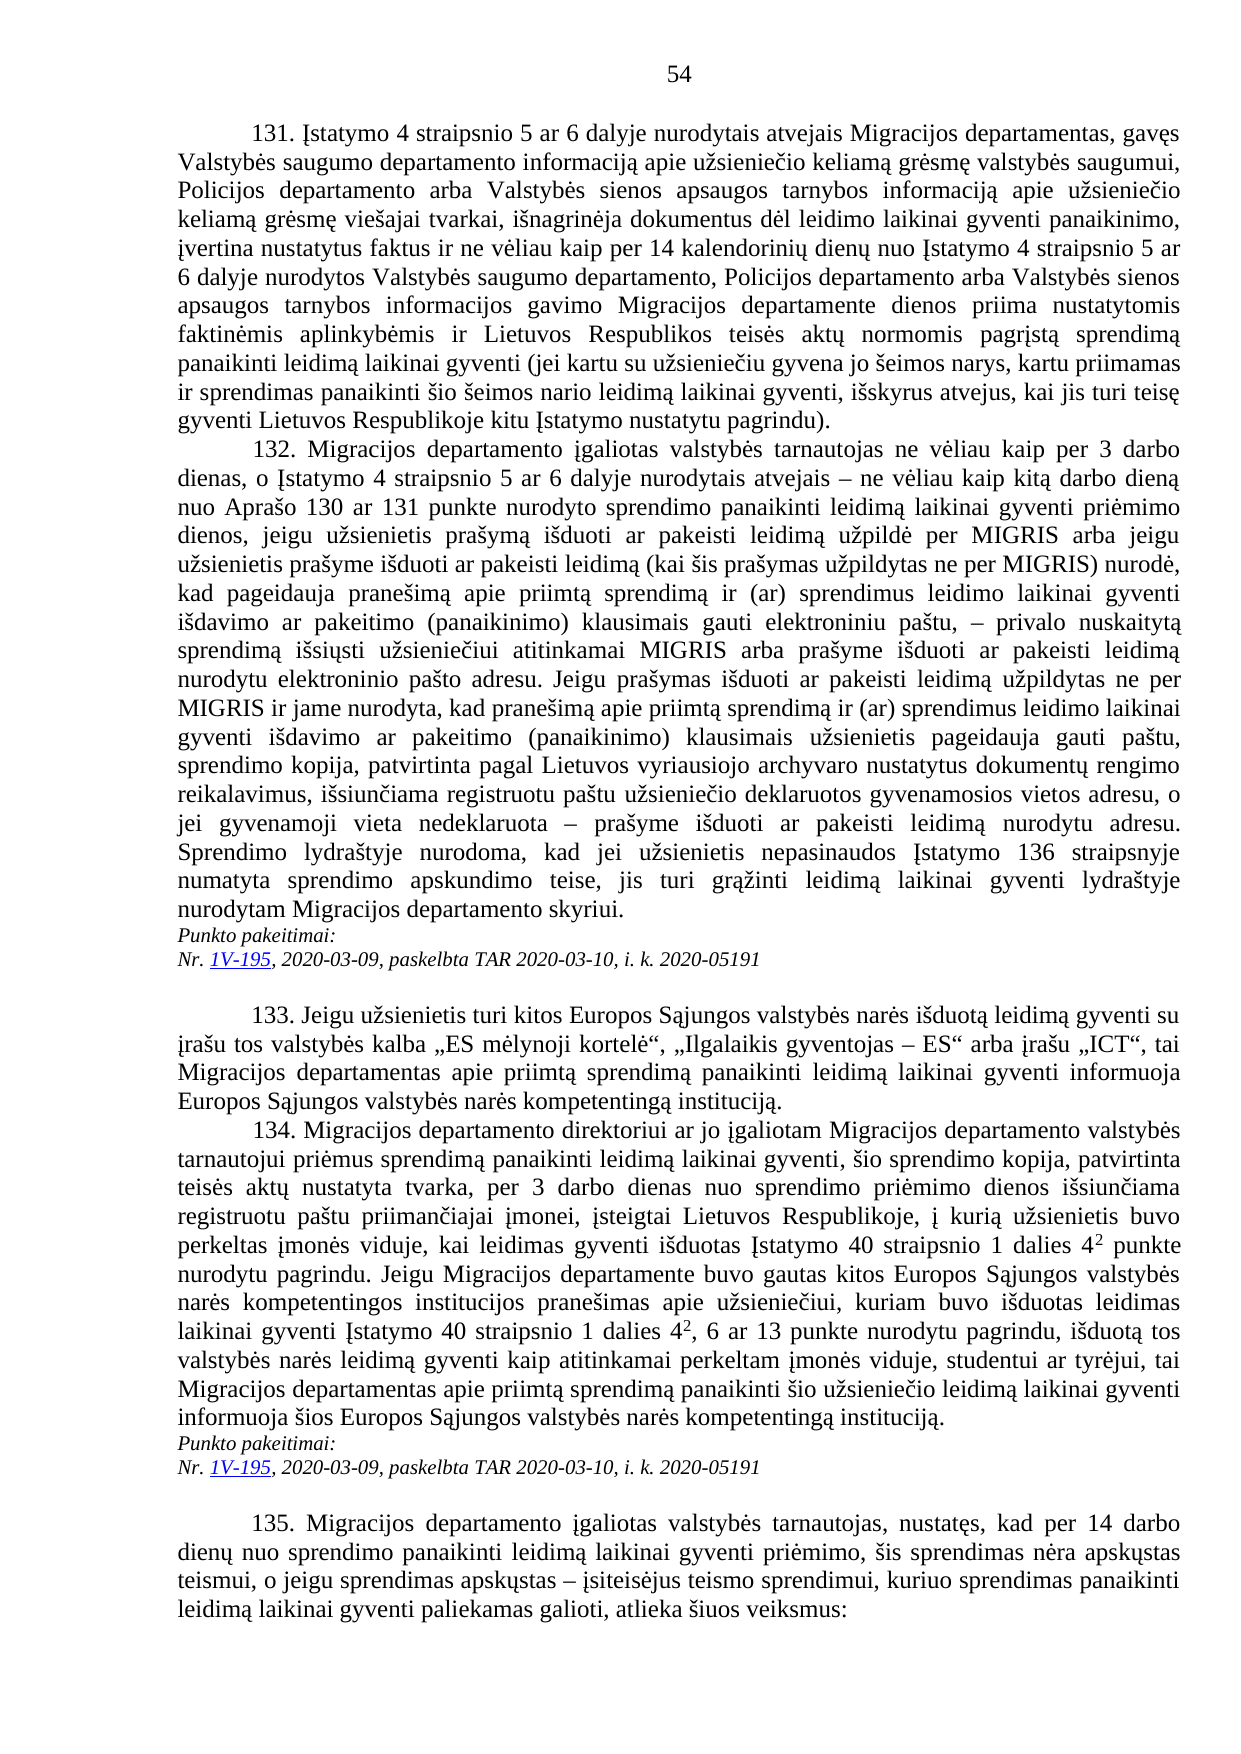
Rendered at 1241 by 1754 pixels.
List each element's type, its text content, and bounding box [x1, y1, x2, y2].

text 131. Įstatymo 4 straipsnio 5 ar 6 dalyje nurodytais atvejais Migracijos departamentas, gavęs Valstybės saugumo departamento informaciją apie užsieniečio keliamą grėsmę valstybės saugumui, Policijos departamento arba Valstybės sienos apsaugos tarnybos informaciją apie užsieniečio keliamą grėsmę viešajai tvarkai, išnagrinėja dokumentus dėl leidimo laikinai gyventi panaikinimo, įvertina nustatytus faktus ir ne vėliau kaip per 14 kalendorinių dienų nuo Įstatymo 4 straipsnio 5 ar 6 dalyje nurodytos Valstybės saugumo departamento, Policijos departamento arba Valstybės sienos apsaugos tarnybos informacijos gavimo Migracijos departamente dienos priima nustatytomis faktinėmis aplinkybėmis ir Lietuvos Respublikos teisės aktų normomis pagrįstą sprendimą panaikinti leidimą laikinai gyventi (jei kartu su užsieniečiu gyvena jo šeimos narys, kartu priimamas ir sprendimas panaikinti šio šeimos nario leidimą laikinai gyventi, išskyrus atvejus, kai jis turi teisę gyventi Lietuvos Respublikoje kitu Įstatymo nustatytu pagrindu). [177, 118, 1181, 434]
text 132. Migracijos departamento įgaliotas valstybės tarnautojas ne vėliau kaip per 3 darbo dienas, o Įstatymo 4 straipsnio 5 ar 6 dalyje nurodytais atvejais – ne vėliau kaip kitą darbo dieną nuo Aprašo 130 ar 131 punkte nurodyto sprendimo panaikinti leidimą laikinai gyventi priėmimo dienos, jeigu užsienietis prašymą išduoti ar pakeisti leidimą užpildė per MIGRIS arba jeigu užsienietis prašyme išduoti ar pakeisti leidimą (kai šis prašymas užpildytas ne per MIGRIS) nurodė, kad pageidauja pranešimą apie priimtą sprendimą ir (ar) sprendimus leidimo laikinai gyventi išdavimo ar pakeitimo (panaikinimo) klausimais gauti elektroniniu paštu, – privalo nuskaitytą sprendimą išsiųsti užsieniečiui atitinkamai MIGRIS arba prašyme išduoti ar pakeisti leidimą nurodytu elektroninio pašto adresu. Jeigu prašymas išduoti ar pakeisti leidimą užpildytas ne per MIGRIS ir jame nurodyta, kad pranešimą apie priimtą sprendimą ir (ar) sprendimus leidimo laikinai gyventi išdavimo ar pakeitimo (panaikinimo) klausimais užsienietis pageidauja gauti paštu, sprendimo kopija, patvirtinta pagal Lietuvos vyriausiojo archyvaro nustatytus dokumentų rengimo reikalavimus, išsiunčiama registruotu paštu užsieniečio deklaruotos gyvenamosios vietos adresu, o jei gyvenamoji vieta nedeklaruota – prašyme išduoti ar pakeisti leidimą nurodytu adresu. Sprendimo lydraštyje nurodoma, kad jei užsienietis nepasinaudos Įstatymo 136 straipsnyje numatyta sprendimo apskundimo teise, jis turi grąžinti leidimą laikinai gyventi lydraštyje nurodytam Migracijos departamento skyriui. [177, 434, 1181, 923]
text Punkto pakeitimai: [177, 923, 1181, 947]
text 135. Migracijos departamento įgaliotas valstybės tarnautojas, nustatęs, kad per 14 darbo dienų nuo sprendimo panaikinti leidimą laikinai gyventi priėmimo, šis sprendimas nėra apskųstas teismui, o jeigu sprendimas apskųstas – įsiteisėjus teismo sprendimui, kuriuo sprendimas panaikinti leidimą laikinai gyventi paliekamas galioti, atlieka šiuos veiksmus: [177, 1508, 1181, 1623]
text Nr. 1V-195, 2020-03-09, paskelbta TAR 2020-03-10, i. k. 2020-05191 [177, 1455, 1181, 1479]
text Nr. 1V-195, 2020-03-09, paskelbta TAR 2020-03-10, i. k. 2020-05191 [177, 947, 1181, 971]
text 134. Migracijos departamento direktoriui ar jo įgaliotam Migracijos departamento valstybės tarnautojui priėmus sprendimą panaikinti leidimą laikinai gyventi, šio sprendimo kopija, patvirtinta teisės aktų nustatyta tvarka, per 3 darbo dienas nuo sprendimo priėmimo dienos išsiunčiama registruotu paštu priimančiajai įmonei, įsteigtai Lietuvos Respublikoje, į kurią užsienietis buvo perkeltas įmonės viduje, kai leidimas gyventi išduotas Įstatymo 40 straipsnio 1 dalies 42 punkte nurodytu pagrindu. Jeigu Migracijos departamente buvo gautas kitos Europos Sąjungos valstybės narės kompetentingos institucijos pranešimas apie užsieniečiui, kuriam buvo išduotas leidimas laikinai gyventi Įstatymo 40 straipsnio 1 dalies 42, 6 ar 13 punkte nurodytu pagrindu, išduotą tos valstybės narės leidimą gyventi kaip atitinkamai perkeltam įmonės viduje, studentui ar tyrėjui, tai Migracijos departamentas apie priimtą sprendimą panaikinti šio užsieniečio leidimą laikinai gyventi informuoja šios Europos Sąjungos valstybės narės kompetentingą instituciją. [177, 1115, 1181, 1431]
text 133. Jeigu užsienietis turi kitos Europos Sąjungos valstybės narės išduotą leidimą gyventi su įrašu tos valstybės kalba „ES mėlynoji kortelė“, „Ilgalaikis gyventojas – ES“ arba įrašu „ICT“, tai Migracijos departamentas apie priimtą sprendimą panaikinti leidimą laikinai gyventi informuoja Europos Sąjungos valstybės narės kompetentingą instituciją. [177, 1000, 1181, 1115]
text Punkto pakeitimai: [177, 1431, 1181, 1455]
